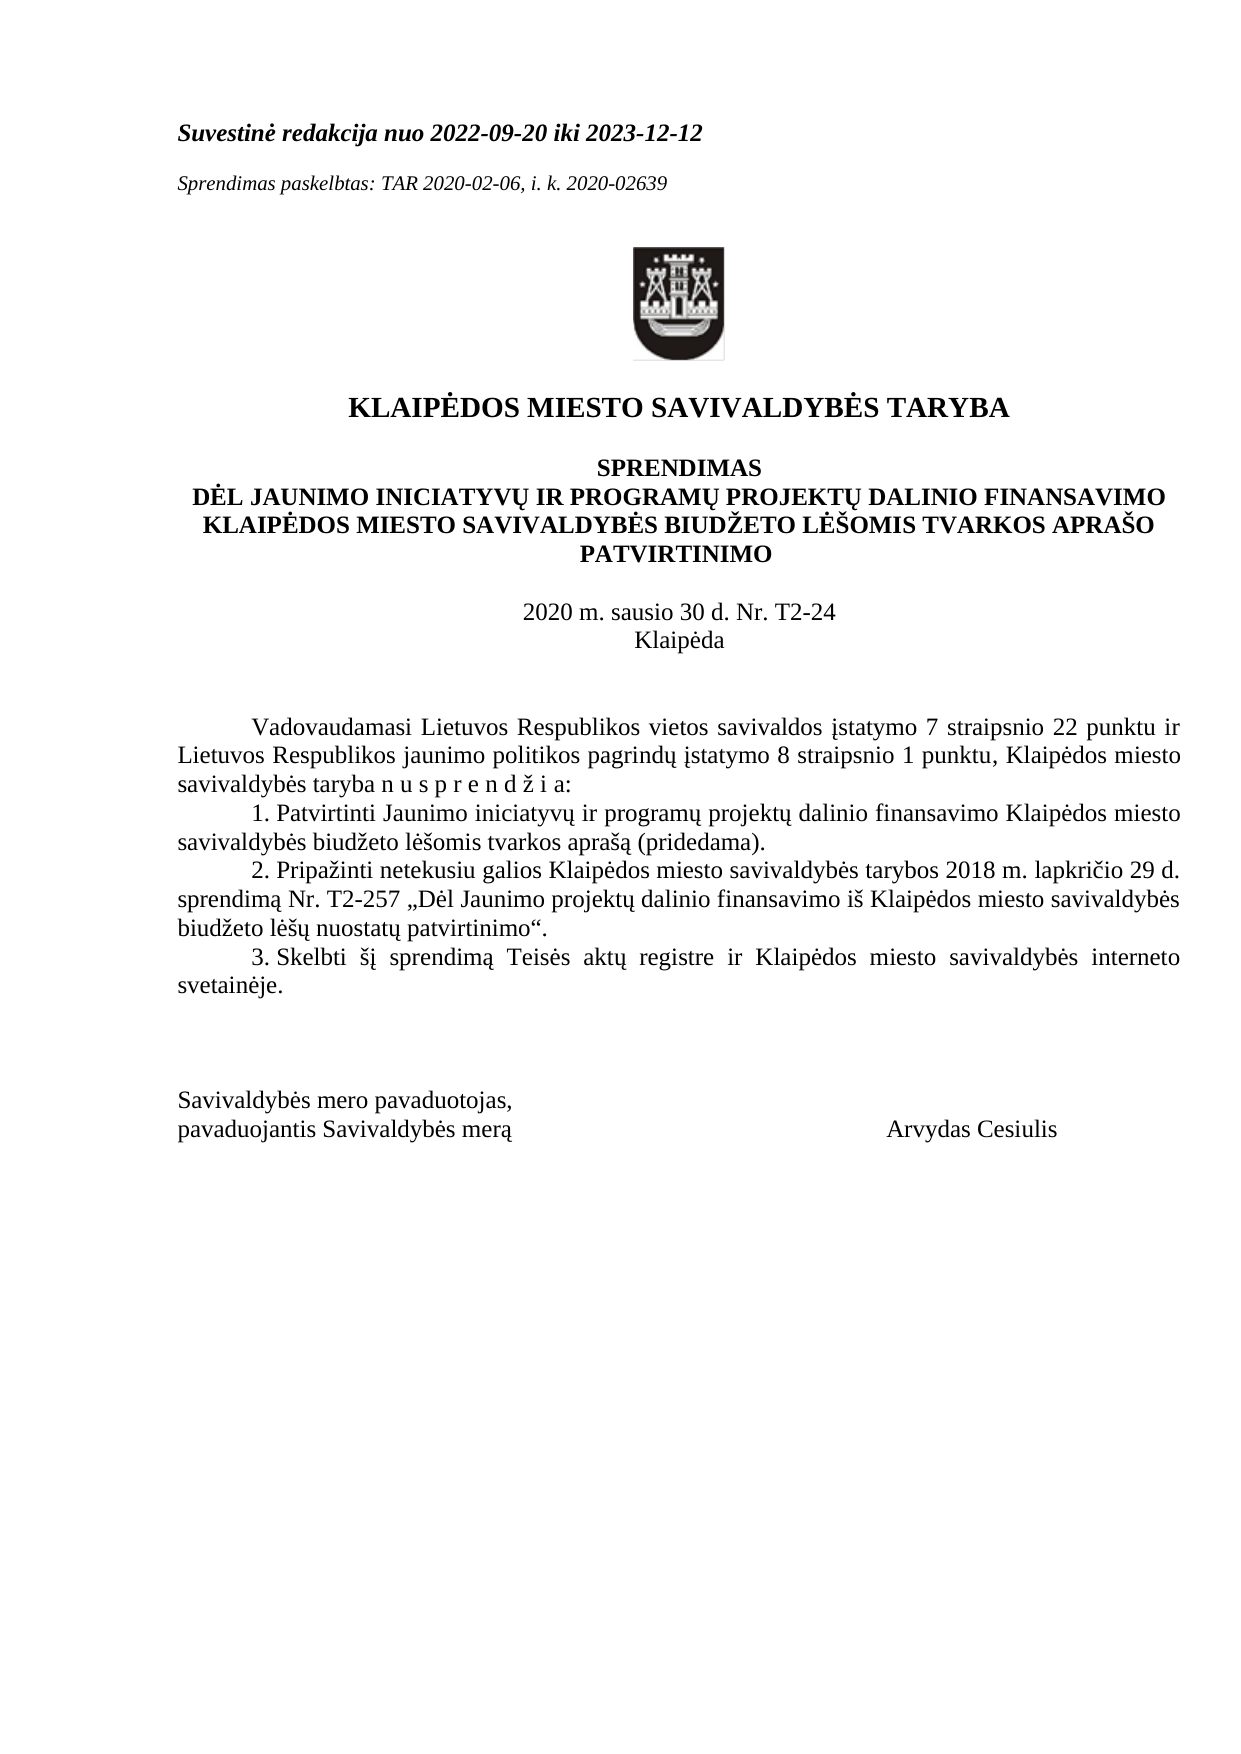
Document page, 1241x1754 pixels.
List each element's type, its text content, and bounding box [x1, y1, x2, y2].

text Vadovaudamasi Lietuvos Respublikos vietos savivaldos įstatymo 7 straipsnio 22 punktu ir Lietuvos Respublikos jaunimo politikos pagrindų įstatymo 8 straipsnio 1 punktu, Klaipėdos miesto savivaldybės taryba nusprendžia: [177, 712, 1181, 798]
text Klaipėda [177, 625, 1181, 654]
text 2020 m. sausio 30 d. Nr. T2-24 [177, 597, 1181, 625]
text Sprendimas paskelbtas: TAR 2020-02-06, i. k. 2020-02639 [177, 171, 1181, 195]
text DĖL JAUNIMO INICIATYVŲ IR PROGRAMŲ PROJEKTŲ DALINIO FINANSAVIMO KLAIPĖDOS MIESTO SAVIVALDYBĖS BIUDŽETO LĖŠOMIS TVARKOS APRAŠO patvirtinimo [177, 482, 1181, 568]
text 3. Skelbti šį sprendimą Teisės aktų registre ir Klaipėdos miesto savivaldybės interneto svetainėje. [177, 942, 1181, 999]
text KLAIPĖDOS MIESTO SAVIVALDYBĖS TARYBA [177, 391, 1181, 424]
text pavaduojantis Savivaldybės merą Arvydas Cesiulis [177, 1114, 1181, 1143]
text 1. Patvirtinti Jaunimo iniciatyvų ir programų projektų dalinio finansavimo Klaipėdos miesto savivaldybės biudžeto lėšomis tvarkos aprašą (pridedama). [177, 798, 1181, 855]
text 2. Pripažinti netekusiu galios Klaipėdos miesto savivaldybės tarybos 2018 m. lapkričio 29 d. sprendimą Nr. T2-257 „Dėl Jaunimo projektų dalinio finansavimo iš Klaipėdos miesto savivaldybės biudžeto lėšų nuostatų patvirtinimo“. [177, 855, 1181, 942]
subtitle SPRENDIMAS [177, 453, 1181, 482]
text Suvestinė redakcija nuo 2022-09-20 iki 2023-12-12 [177, 118, 1181, 147]
text Savivaldybės mero pavaduotojas, [177, 1085, 1181, 1114]
